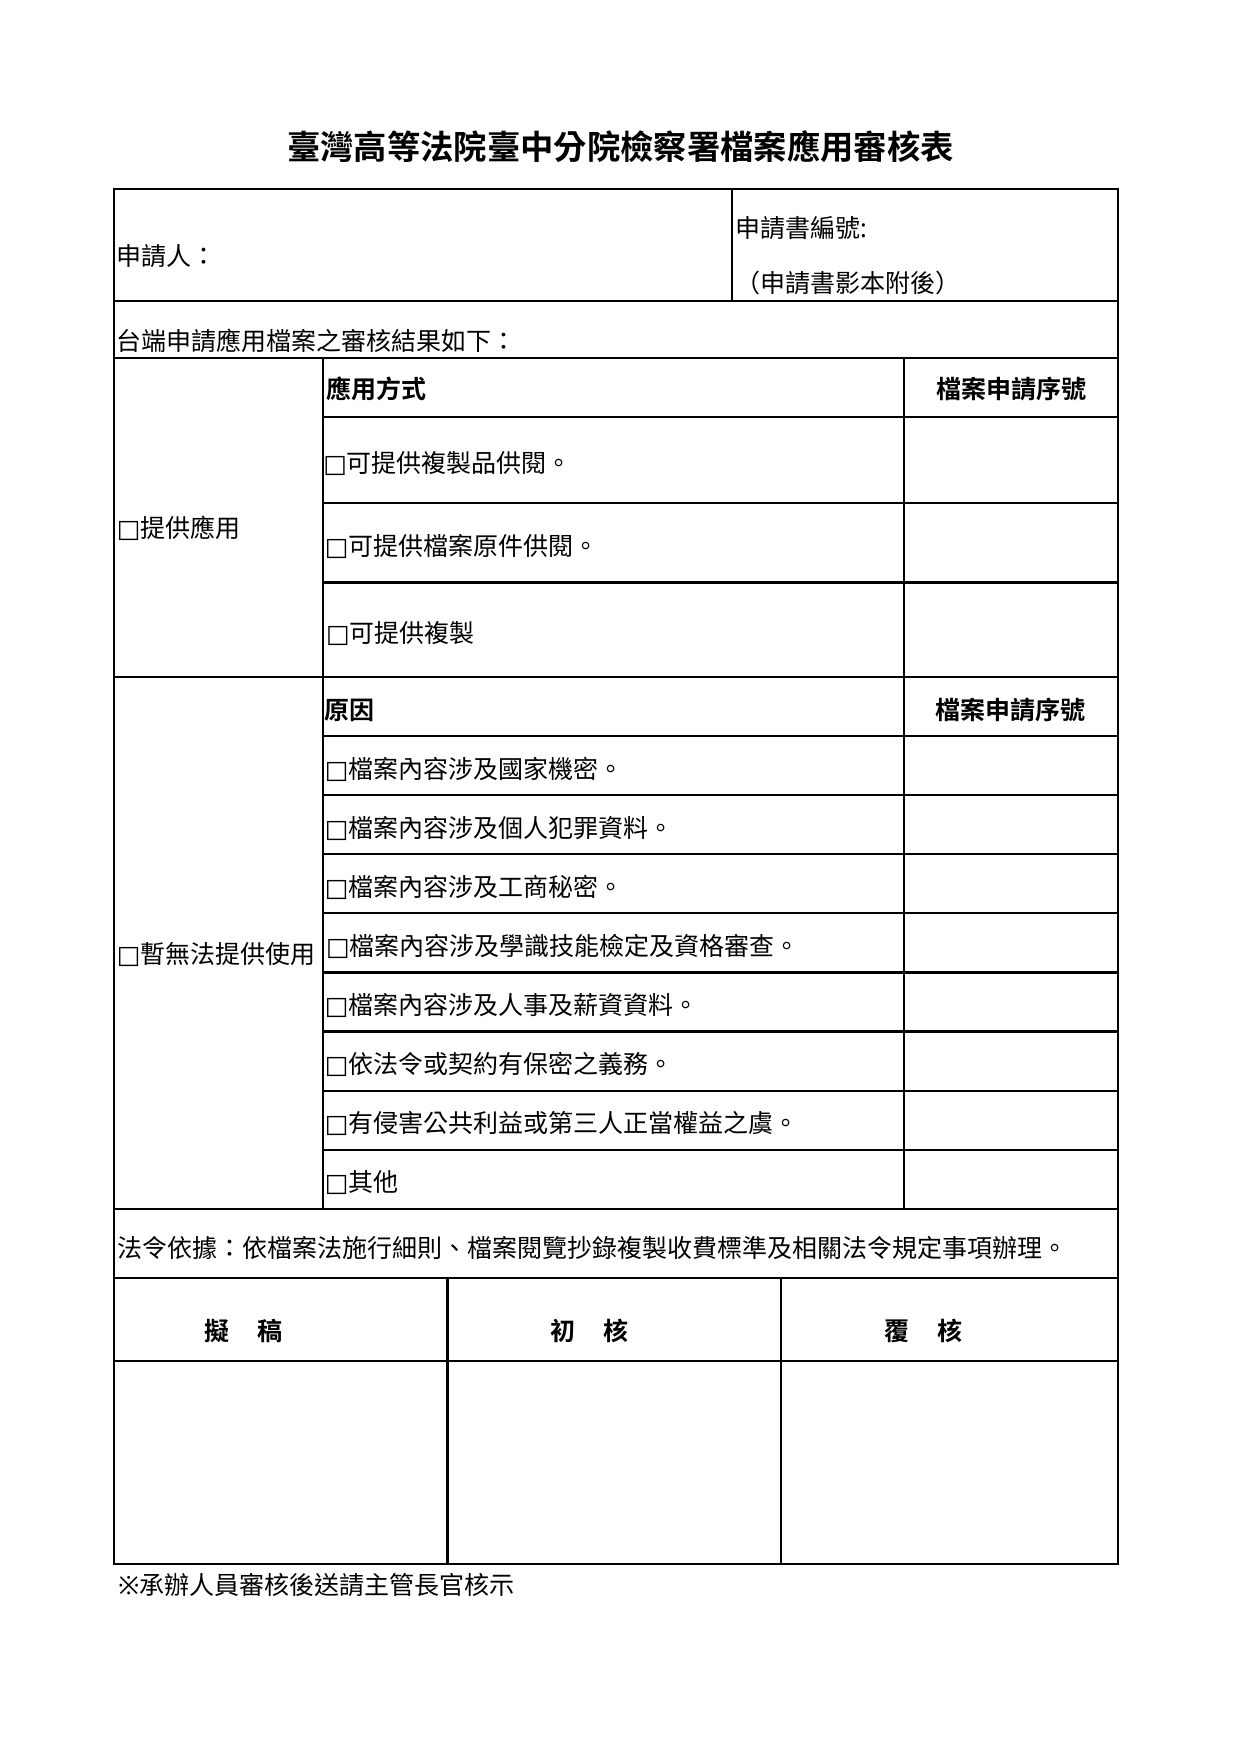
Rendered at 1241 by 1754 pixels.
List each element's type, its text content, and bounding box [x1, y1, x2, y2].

table_cell □檔案內容涉及國家機密。 [324, 737, 903, 794]
table_cell □依法令或契約有保密之義務。 [324, 1033, 903, 1089]
table_cell [905, 1033, 1117, 1089]
table_cell 覆 核 [782, 1279, 1117, 1360]
table_cell 台端申請應用檔案之審核結果如下： [115, 302, 1117, 357]
table_cell □其他 [324, 1151, 903, 1208]
text 臺灣高等法院臺中分院檢察署檔案應用審核表 [118, 121, 1122, 169]
table_cell □可提供複製 [324, 584, 903, 676]
table_cell □暫無法提供使用 [115, 678, 322, 1208]
table_cell 檔案申請序號 [905, 359, 1117, 416]
table_cell 法令依據：依檔案法施行細則、檔案閱覽抄錄複製收費標準及相關法令規定事項辦理。 [115, 1210, 1117, 1277]
table_cell [905, 1151, 1117, 1208]
table_cell 擬 稿 [115, 1279, 446, 1360]
table_cell [905, 855, 1117, 912]
table_cell [905, 1092, 1117, 1148]
table_cell □檔案內容涉及人事及薪資資料。 [324, 974, 903, 1030]
table_cell □提供應用 [115, 359, 322, 676]
table_cell □可提供複製品供閱。 [324, 418, 903, 502]
table_cell [905, 418, 1117, 502]
table_header 申請人： [115, 190, 731, 300]
table_cell □檔案內容涉及工商秘密。 [324, 855, 903, 912]
table_cell [905, 737, 1117, 794]
table_cell [905, 796, 1117, 853]
table_header 申請書編號: （申請書影本附後） [733, 190, 1117, 300]
table_cell [905, 584, 1117, 676]
table_cell 應用方式 [324, 359, 903, 416]
table_cell [449, 1362, 780, 1563]
table_cell □檔案內容涉及個人犯罪資料。 [324, 796, 903, 853]
table_cell □有侵害公共利益或第三人正當權益之虞。 [324, 1092, 903, 1148]
table_cell □可提供檔案原件供閱。 [324, 504, 903, 581]
table_cell [115, 1362, 446, 1563]
table_cell □檔案內容涉及學識技能檢定及資格審查。 [324, 914, 903, 971]
table_cell [905, 914, 1117, 971]
table_cell 初 核 [449, 1279, 780, 1360]
table_cell 檔案申請序號 [905, 678, 1117, 735]
table_cell [905, 504, 1117, 581]
text ※承辦人員審核後送請主管長官核示 [118, 1565, 1122, 1603]
table_cell [905, 974, 1117, 1030]
table_cell 原因 [324, 678, 903, 735]
table_cell [782, 1362, 1117, 1563]
